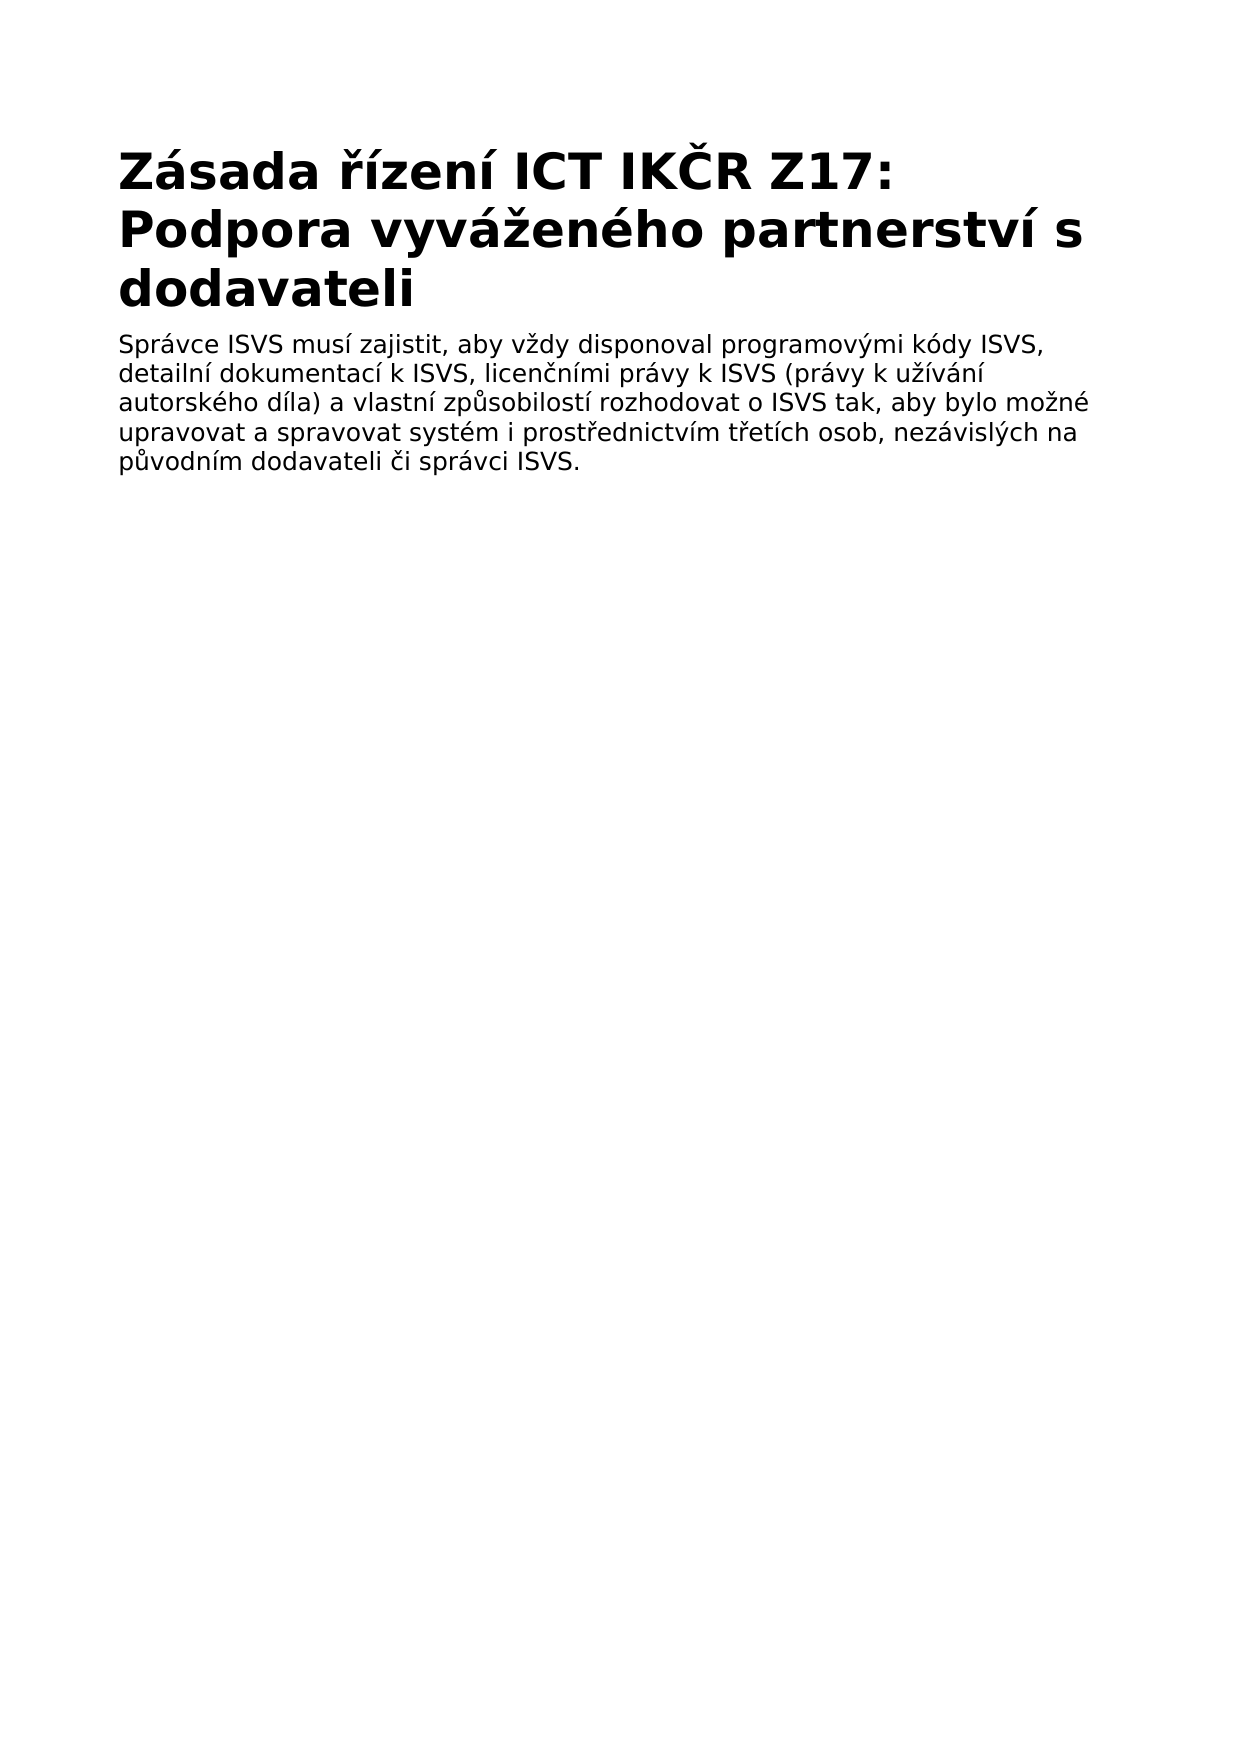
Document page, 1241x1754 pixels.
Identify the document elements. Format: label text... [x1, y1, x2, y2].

subtitle Zásada řízení ICT IKČR Z17: Podpora vyváženého partnerství s dodavateli [118, 143, 1122, 318]
text Správce ISVS musí zajistit, aby vždy disponoval programovými kódy ISVS, detailní dokumentací k ISVS, licenčními právy k ISVS (právy k užívání autorského díla) a vlastní způsobilostí rozhodovat o ISVS tak, aby bylo možné upravovat a spravovat systém i prostřednictvím třetích osob, nezávislých na původním dodavateli či správci ISVS. [118, 330, 1122, 476]
